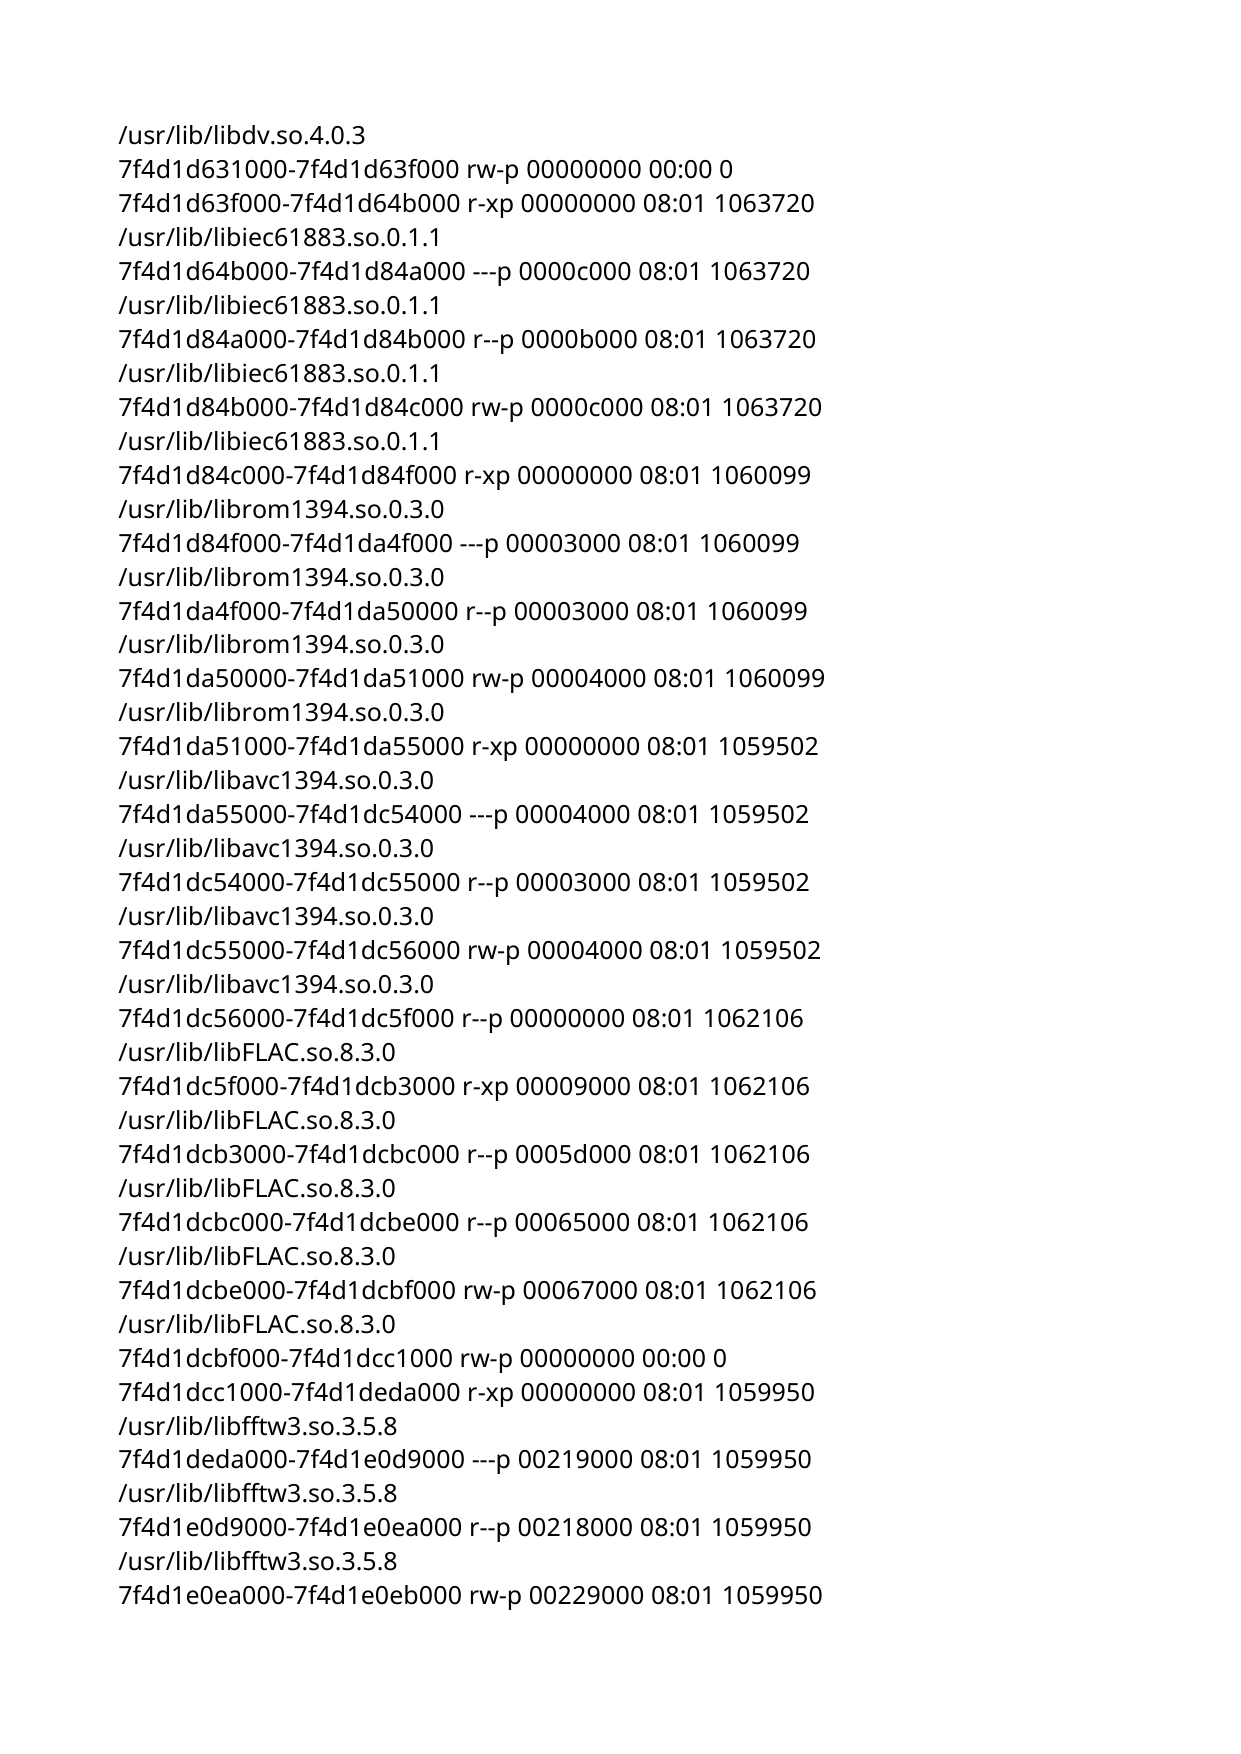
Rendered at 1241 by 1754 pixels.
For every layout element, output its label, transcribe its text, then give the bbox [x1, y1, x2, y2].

text 7f4d1dcbe000-7f4d1dcbf000 rw-p 00067000 08:01 1062106 /usr/lib/libFLAC.so.8.3.0 [118, 1273, 1122, 1341]
text 7f4d1dcbc000-7f4d1dcbe000 r--p 00065000 08:01 1062106 /usr/lib/libFLAC.so.8.3.0 [118, 1205, 1122, 1273]
text 7f4d1dcbf000-7f4d1dcc1000 rw-p 00000000 00:00 0 [118, 1341, 1122, 1374]
text 7f4d1d64b000-7f4d1d84a000 ---p 0000c000 08:01 1063720 /usr/lib/libiec61883.so.0.1.1 [118, 254, 1122, 322]
text /usr/lib/libdv.so.4.0.3 [118, 118, 1122, 152]
text 7f4d1d63f000-7f4d1d64b000 r-xp 00000000 08:01 1063720 /usr/lib/libiec61883.so.0.1.1 [118, 186, 1122, 254]
text 7f4d1d631000-7f4d1d63f000 rw-p 00000000 00:00 0 [118, 152, 1122, 186]
text 7f4d1d84f000-7f4d1da4f000 ---p 00003000 08:01 1060099 /usr/lib/librom1394.so.0.3.0 [118, 526, 1122, 593]
text 7f4d1d84a000-7f4d1d84b000 r--p 0000b000 08:01 1063720 /usr/lib/libiec61883.so.0.1.1 [118, 322, 1122, 390]
text 7f4d1dc54000-7f4d1dc55000 r--p 00003000 08:01 1059502 /usr/lib/libavc1394.so.0.3.0 [118, 865, 1122, 933]
text 7f4d1dc5f000-7f4d1dcb3000 r-xp 00009000 08:01 1062106 /usr/lib/libFLAC.so.8.3.0 [118, 1069, 1122, 1137]
text 7f4d1da50000-7f4d1da51000 rw-p 00004000 08:01 1060099 /usr/lib/librom1394.so.0.3.0 [118, 661, 1122, 729]
text 7f4d1d84c000-7f4d1d84f000 r-xp 00000000 08:01 1060099 /usr/lib/librom1394.so.0.3.0 [118, 458, 1122, 526]
text 7f4d1da4f000-7f4d1da50000 r--p 00003000 08:01 1060099 /usr/lib/librom1394.so.0.3.0 [118, 593, 1122, 661]
text 7f4d1da51000-7f4d1da55000 r-xp 00000000 08:01 1059502 /usr/lib/libavc1394.so.0.3.0 [118, 729, 1122, 797]
text 7f4d1da55000-7f4d1dc54000 ---p 00004000 08:01 1059502 /usr/lib/libavc1394.so.0.3.0 [118, 797, 1122, 865]
text 7f4d1dc56000-7f4d1dc5f000 r--p 00000000 08:01 1062106 /usr/lib/libFLAC.so.8.3.0 [118, 1001, 1122, 1069]
text 7f4d1deda000-7f4d1e0d9000 ---p 00219000 08:01 1059950 /usr/lib/libfftw3.so.3.5.8 [118, 1442, 1122, 1510]
text 7f4d1e0d9000-7f4d1e0ea000 r--p 00218000 08:01 1059950 /usr/lib/libfftw3.so.3.5.8 [118, 1510, 1122, 1578]
text 7f4d1dcb3000-7f4d1dcbc000 r--p 0005d000 08:01 1062106 /usr/lib/libFLAC.so.8.3.0 [118, 1137, 1122, 1205]
text 7f4d1e0ea000-7f4d1e0eb000 rw-p 00229000 08:01 1059950 [118, 1578, 1122, 1612]
text 7f4d1dcc1000-7f4d1deda000 r-xp 00000000 08:01 1059950 /usr/lib/libfftw3.so.3.5.8 [118, 1374, 1122, 1442]
text 7f4d1d84b000-7f4d1d84c000 rw-p 0000c000 08:01 1063720 /usr/lib/libiec61883.so.0.1.1 [118, 390, 1122, 458]
text 7f4d1dc55000-7f4d1dc56000 rw-p 00004000 08:01 1059502 /usr/lib/libavc1394.so.0.3.0 [118, 933, 1122, 1001]
